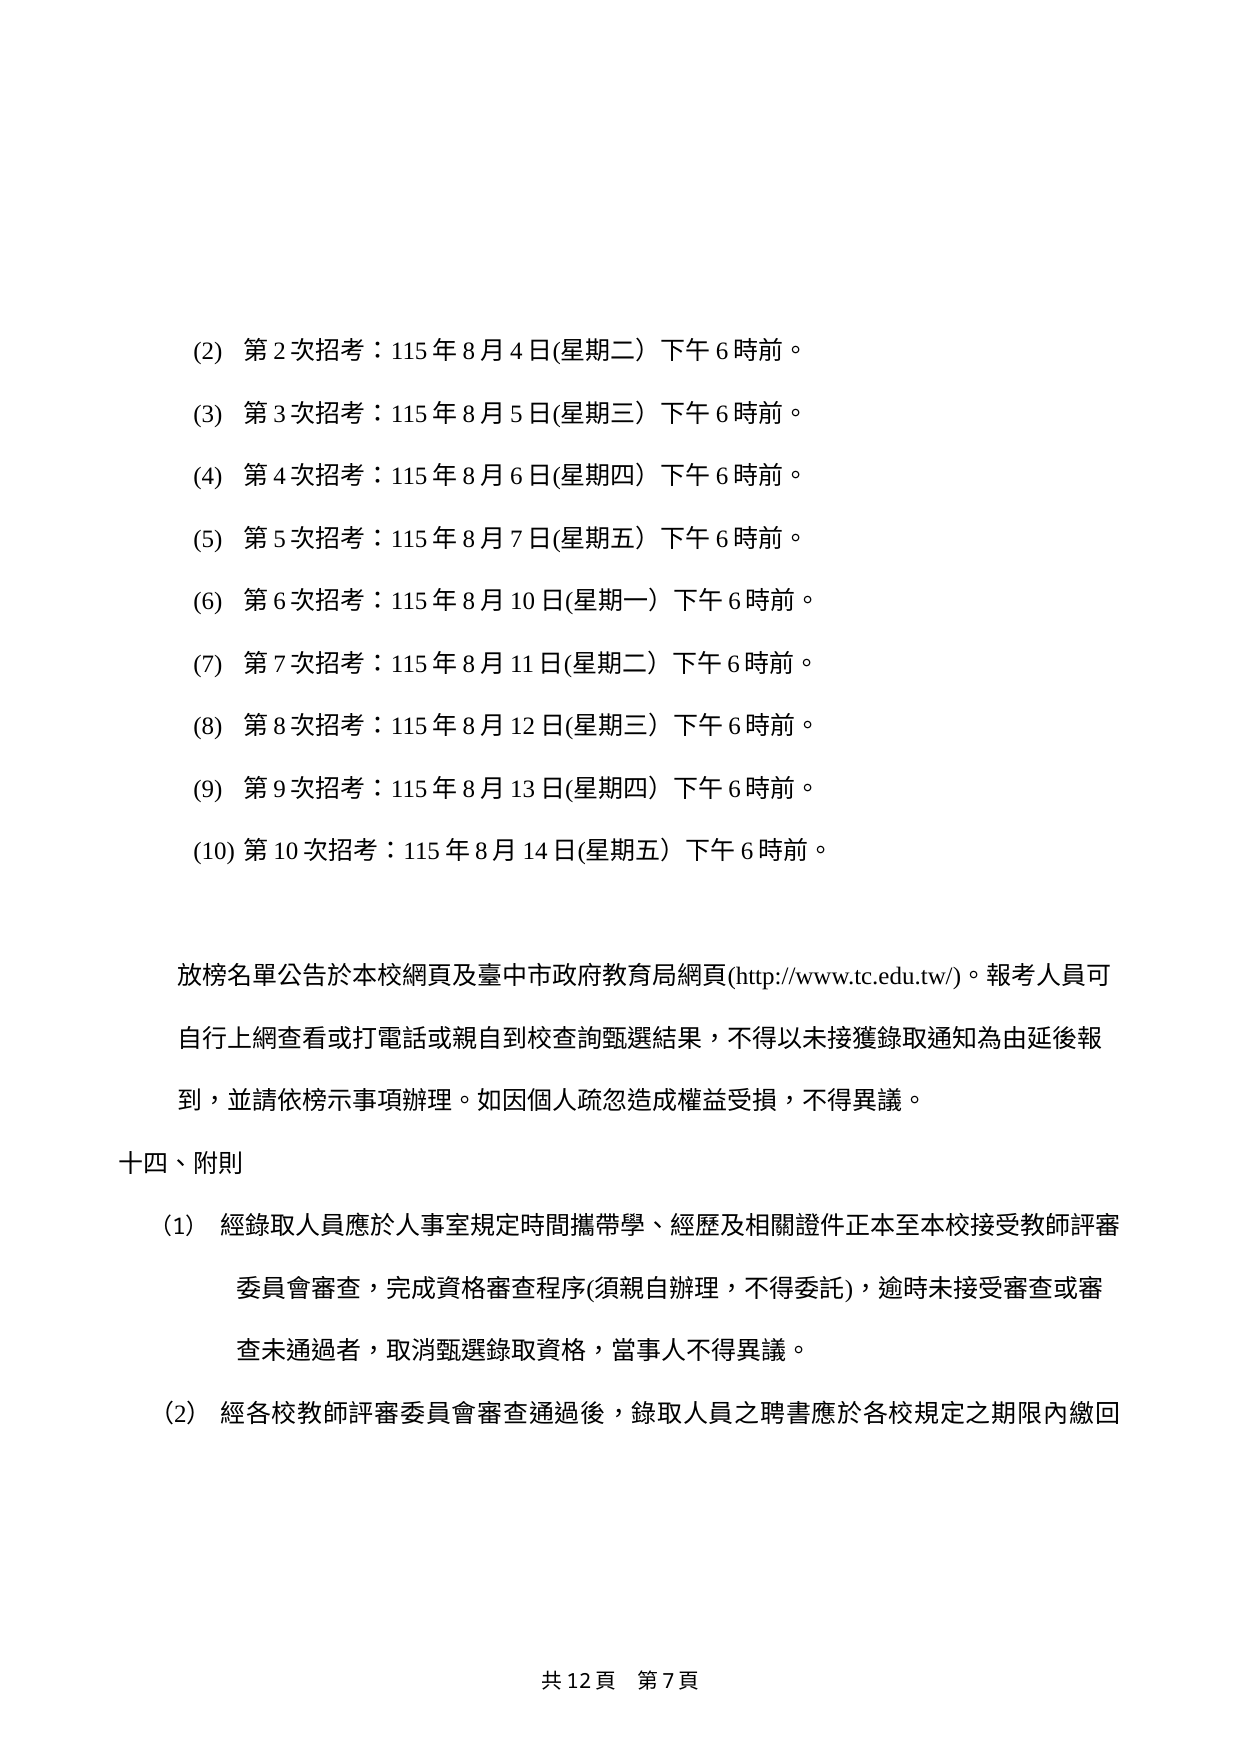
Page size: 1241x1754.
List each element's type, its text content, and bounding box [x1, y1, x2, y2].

list 第2次招考：115年8月4日(星期二）下午6時前。 [193, 307, 1122, 370]
list 第10次招考：115年8月14日(星期五）下午6時前。 [193, 807, 1122, 870]
text 十四、附則 [118, 1120, 1122, 1182]
list 第5次招考：115年8月7日(星期五）下午6時前。 [193, 495, 1122, 557]
list 第7次招考：115年8月11日(星期二）下午6時前。 [193, 620, 1122, 682]
list 第6次招考：115年8月10日(星期一）下午6時前。 [193, 557, 1122, 620]
list 第9次招考：115年8月13日(星期四）下午6時前。 [193, 745, 1122, 807]
list 第8次招考：115年8月12日(星期三）下午6時前。 [193, 682, 1122, 745]
list 經錄取人員應於人事室規定時間攜帶學、經歷及相關證件正本至本校接受教師評審委員會審查，完成資格審查程序(須親自辦理，不得委託)，逾時未接受審查或審查未通過者，取消甄選錄取資格，當事人不得異議。 [149, 1182, 1122, 1370]
list 第3次招考：115年8月5日(星期三）下午6時前。 [193, 370, 1122, 432]
text 放榜名單公告於本校網頁及臺中市政府教育局網頁(http://www.tc.edu.tw/)。報考人員可自行上網查看或打電話或親自到校查詢甄選結果，不得以未接獲錄取通知為由延後報到，並請依榜示事項辦理。如因個人疏忽造成權益受損，不得異議。 [177, 932, 1122, 1120]
list 經各校教師評審委員會審查通過後，錄取人員之聘書應於各校規定之期限內繳回 [149, 1370, 1122, 1432]
list 第4次招考：115年8月6日(星期四）下午6時前。 [193, 432, 1122, 495]
